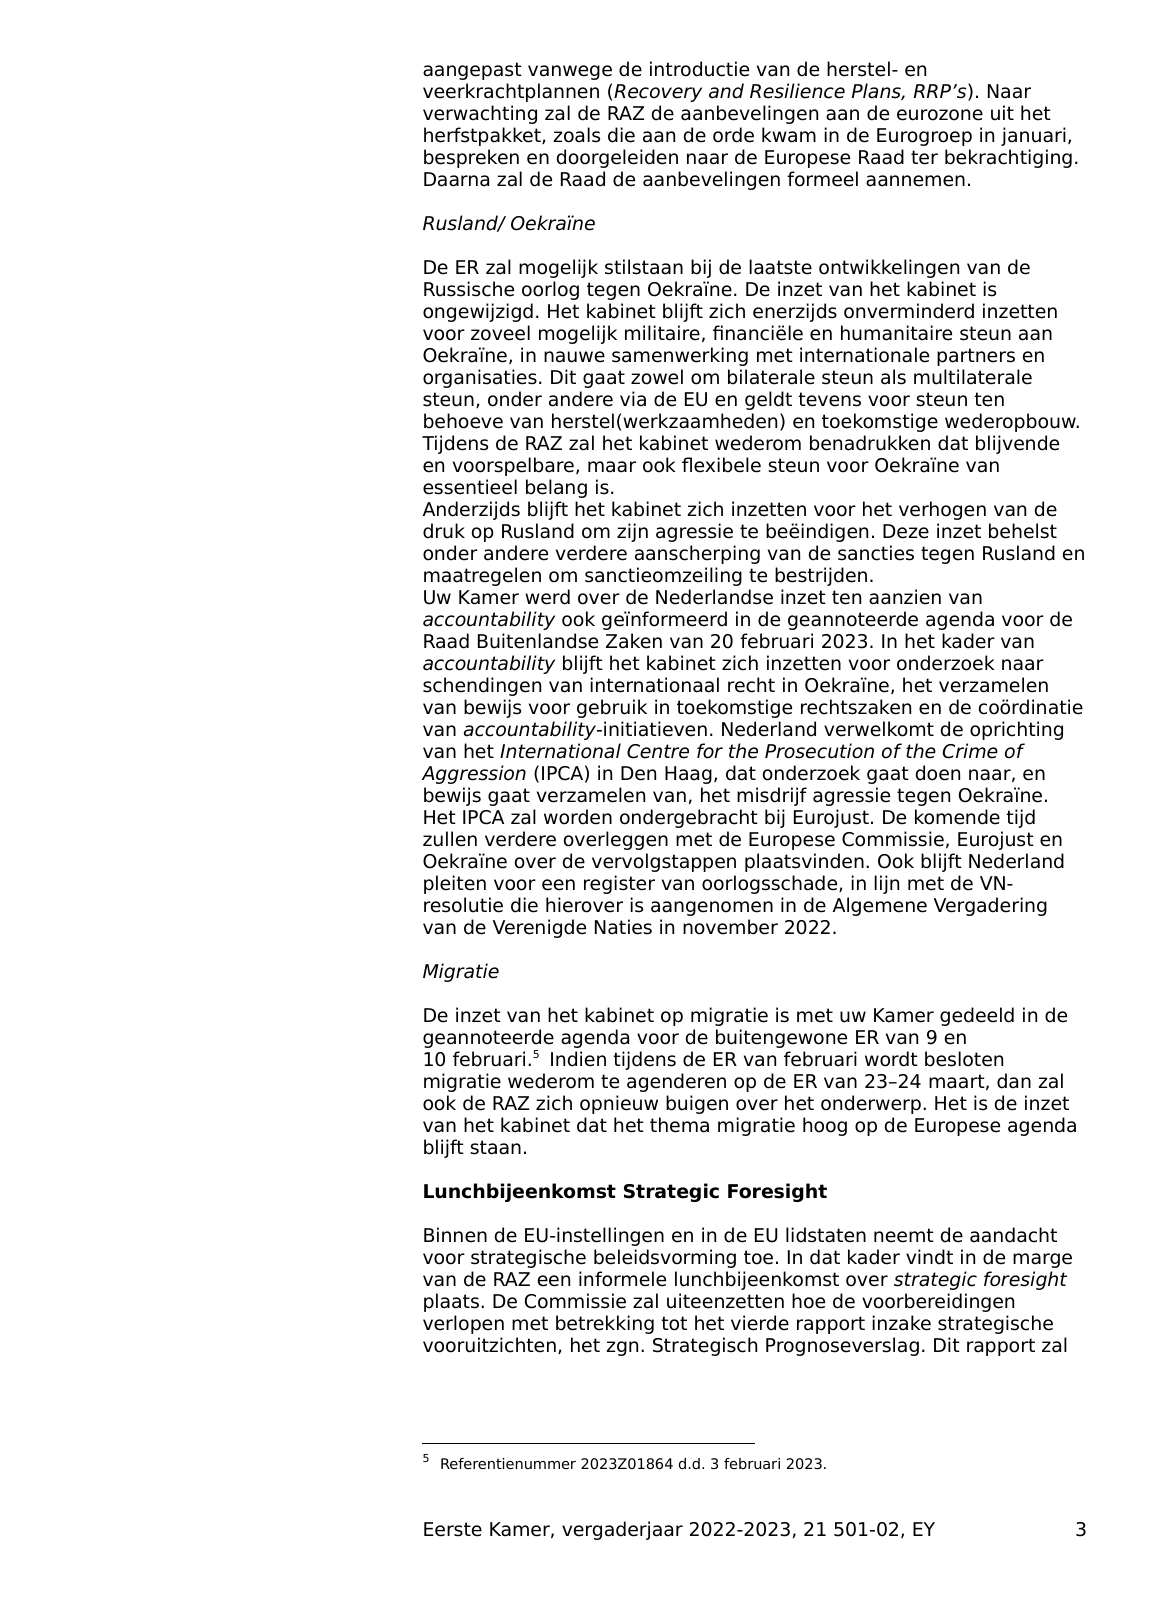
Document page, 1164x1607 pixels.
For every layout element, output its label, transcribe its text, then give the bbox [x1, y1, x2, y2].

subtitle Rusland/ Oekraïne [422, 213, 1087, 235]
text Uw Kamer werd over de Nederlandse inzet ten aanzien van accountability ook geïnformeerd in de geannoteerde agenda voor de Raad Buitenlandse Zaken van 20 februari 2023. In het kader van accountability blijft het kabinet zich inzetten voor onderzoek naar schendingen van internationaal recht in Oekraïne, het verzamelen van bewijs voor gebruik in toekomstige rechtszaken en de coördinatie van accountability-initiatieven. Nederland verwelkomt de oprichting van het International Centre for the Prosecution of the Crime of Aggression (IPCA) in Den Haag, dat onderzoek gaat doen naar, en bewijs gaat verzamelen van, het misdrijf agressie tegen Oekraïne. Het IPCA zal worden ondergebracht bij Eurojust. De komende tijd zullen verdere overleggen met de Europese Commissie, Eurojust en Oekraïne over de vervolgstappen plaatsvinden. Ook blijft Nederland pleiten voor een register van oorlogsschade, in lijn met de VN-resolutie die hierover is aangenomen in de Algemene Vergadering van de Verenigde Naties in november 2022. [422, 587, 1087, 939]
subtitle Migratie [422, 961, 1087, 983]
text aangepast vanwege de introductie van de herstel- en veerkrachtplannen (Recovery and Resilience Plans, RRP’s). Naar verwachting zal de RAZ de aanbevelingen aan de eurozone uit het herfstpakket, zoals die aan de orde kwam in de Eurogroep in januari, bespreken en doorgeleiden naar de Europese Raad ter bekrachtiging. Daarna zal de Raad de aanbevelingen formeel aannemen. [422, 59, 1087, 191]
text Referentienummer 2023Z01864 d.d. 3 februari 2023. [422, 1452, 1087, 1474]
subtitle Lunchbijeenkomst Strategic Foresight [422, 1181, 1087, 1203]
text Anderzijds blijft het kabinet zich inzetten voor het verhogen van de druk op Rusland om zijn agressie te beëindigen. Deze inzet behelst onder andere verdere aanscherping van de sancties tegen Rusland en maatregelen om sanctieomzeiling te bestrijden. [422, 499, 1087, 587]
text De inzet van het kabinet op migratie is met uw Kamer gedeeld in de geannoteerde agenda voor de buitengewone ER van 9 en 10 februari. Indien tijdens de ER van februari wordt besloten migratie wederom te agenderen op de ER van 23–24 maart, dan zal ook de RAZ zich opnieuw buigen over het onderwerp. Het is de inzet van het kabinet dat het thema migratie hoog op de Europese agenda blijft staan. [422, 1005, 1087, 1159]
text Binnen de EU-instellingen en in de EU lidstaten neemt de aandacht voor strategische beleidsvorming toe. In dat kader vindt in de marge van de RAZ een informele lunchbijeenkomst over strategic foresight plaats. De Commissie zal uiteenzetten hoe de voorbereidingen verlopen met betrekking tot het vierde rapport inzake strategische vooruitzichten, het zgn. Strategisch Prognoseverslag. Dit rapport zal [422, 1225, 1087, 1357]
text De ER zal mogelijk stilstaan bij de laatste ontwikkelingen van de Russische oorlog tegen Oekraïne. De inzet van het kabinet is ongewijzigd. Het kabinet blijft zich enerzijds onverminderd inzetten voor zoveel mogelijk militaire, financiële en humanitaire steun aan Oekraïne, in nauwe samenwerking met internationale partners en organisaties. Dit gaat zowel om bilaterale steun als multilaterale steun, onder andere via de EU en geldt tevens voor steun ten behoeve van herstel(werkzaamheden) en toekomstige wederopbouw. Tijdens de RAZ zal het kabinet wederom benadrukken dat blijvende en voorspelbare, maar ook flexibele steun voor Oekraïne van essentieel belang is. [422, 257, 1087, 499]
